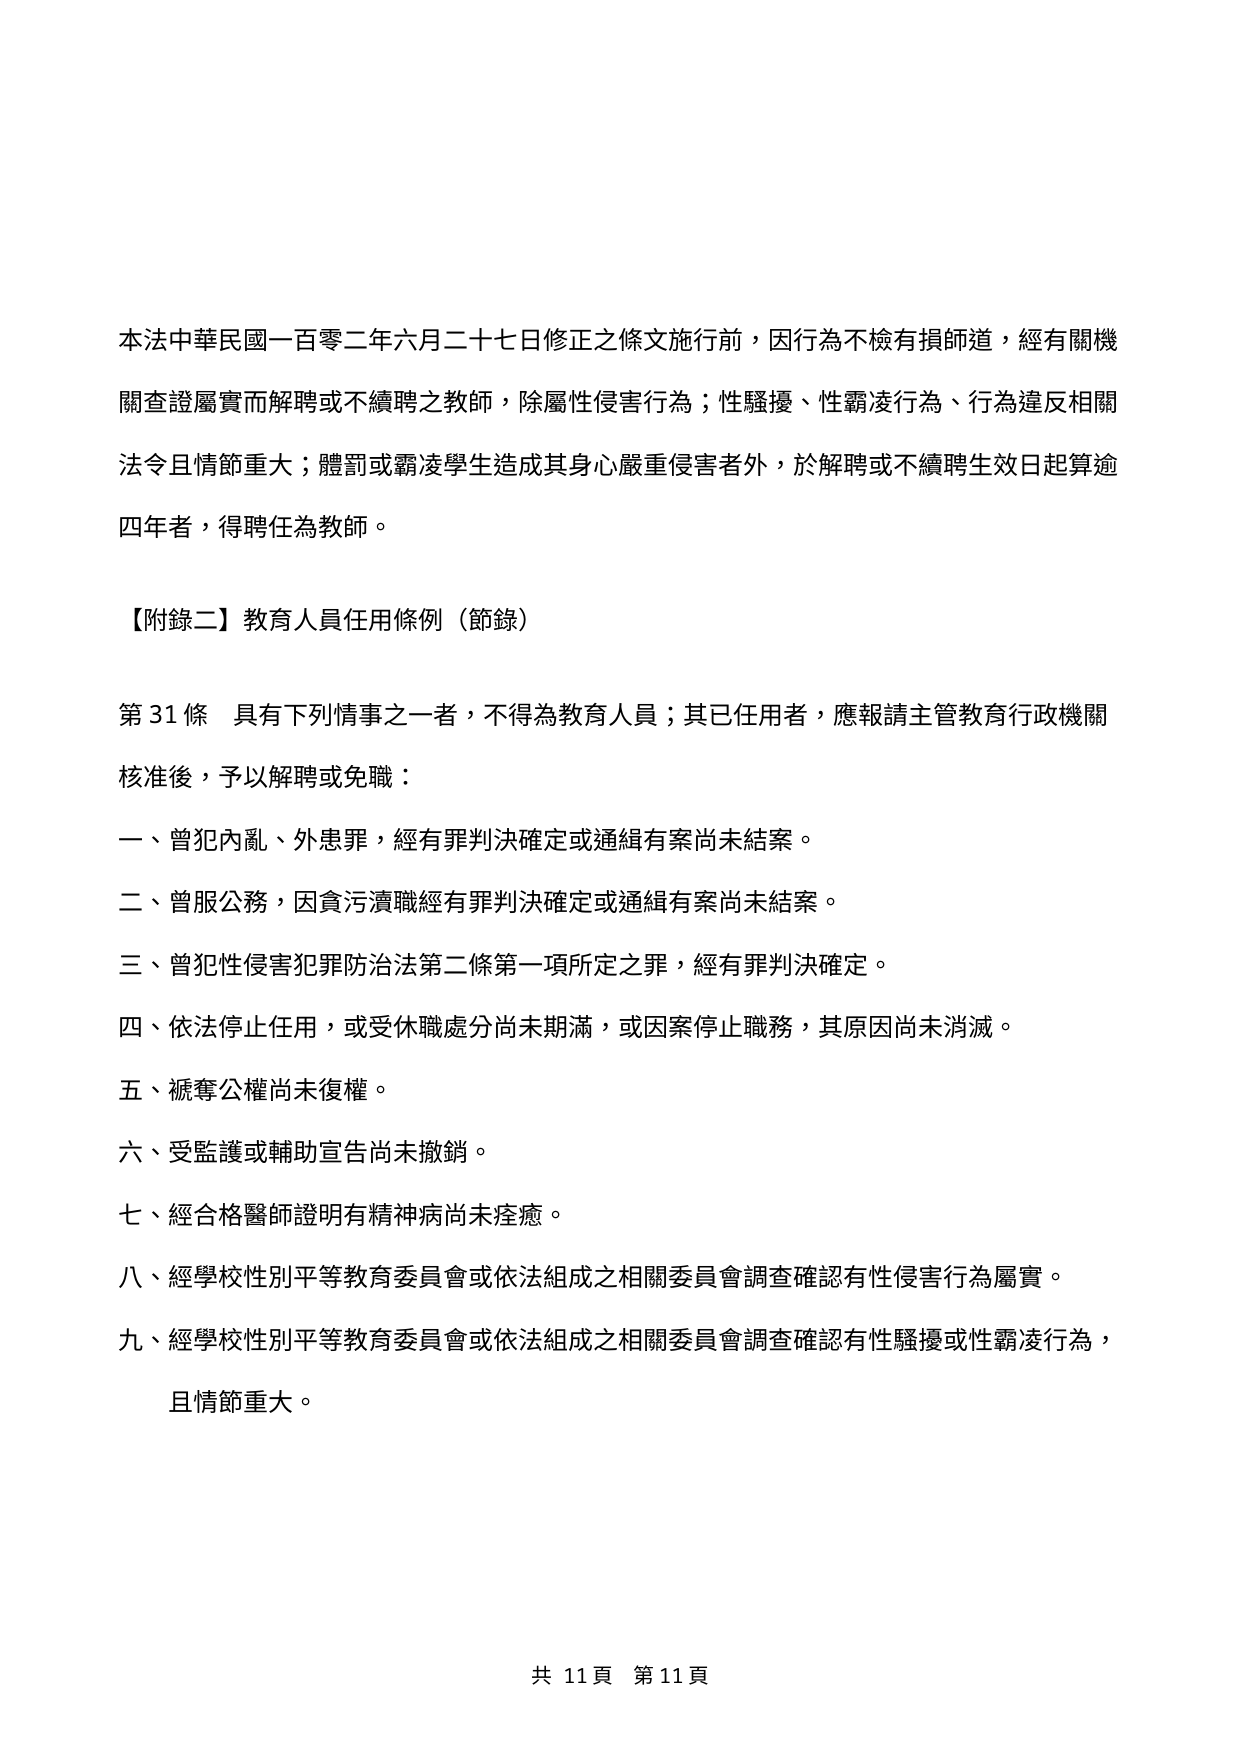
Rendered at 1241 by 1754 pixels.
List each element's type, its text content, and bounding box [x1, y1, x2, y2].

text 一、曾犯內亂、外患罪，經有罪判決確定或通緝有案尚未結案。 [118, 797, 1122, 859]
text 六、受監護或輔助宣告尚未撤銷。 [118, 1109, 1122, 1172]
text 八、經學校性別平等教育委員會或依法組成之相關委員會調查確認有性侵害行為屬實。 [118, 1234, 1122, 1297]
text 五、褫奪公權尚未復權。 [118, 1047, 1122, 1109]
text 三、曾犯性侵害犯罪防治法第二條第一項所定之罪，經有罪判決確定。 [118, 922, 1122, 984]
text 第31條 具有下列情事之一者，不得為教育人員；其已任用者，應報請主管教育行政機關核准後，予以解聘或免職： [118, 672, 1122, 797]
text 七、經合格醫師證明有精神病尚未痊癒。 [118, 1172, 1122, 1234]
text 【附錄二】教育人員任用條例（節錄） [118, 593, 1122, 638]
text 九、經學校性別平等教育委員會或依法組成之相關委員會調查確認有性騷擾或性霸凌行為，且情節重大。 [118, 1297, 1122, 1422]
text 本法中華民國一百零二年六月二十七日修正之條文施行前，因行為不檢有損師道，經有關機關查證屬實而解聘或不續聘之教師，除屬性侵害行為；性騷擾、性霸凌行為、行為違反相關法令且情節重大；體罰或霸凌學生造成其身心嚴重侵害者外，於解聘或不續聘生效日起算逾四年者，得聘任為教師。 [118, 297, 1122, 547]
text 四、依法停止任用，或受休職處分尚未期滿，或因案停止職務，其原因尚未消滅。 [118, 984, 1122, 1047]
text 二、曾服公務，因貪污瀆職經有罪判決確定或通緝有案尚未結案。 [118, 859, 1122, 922]
